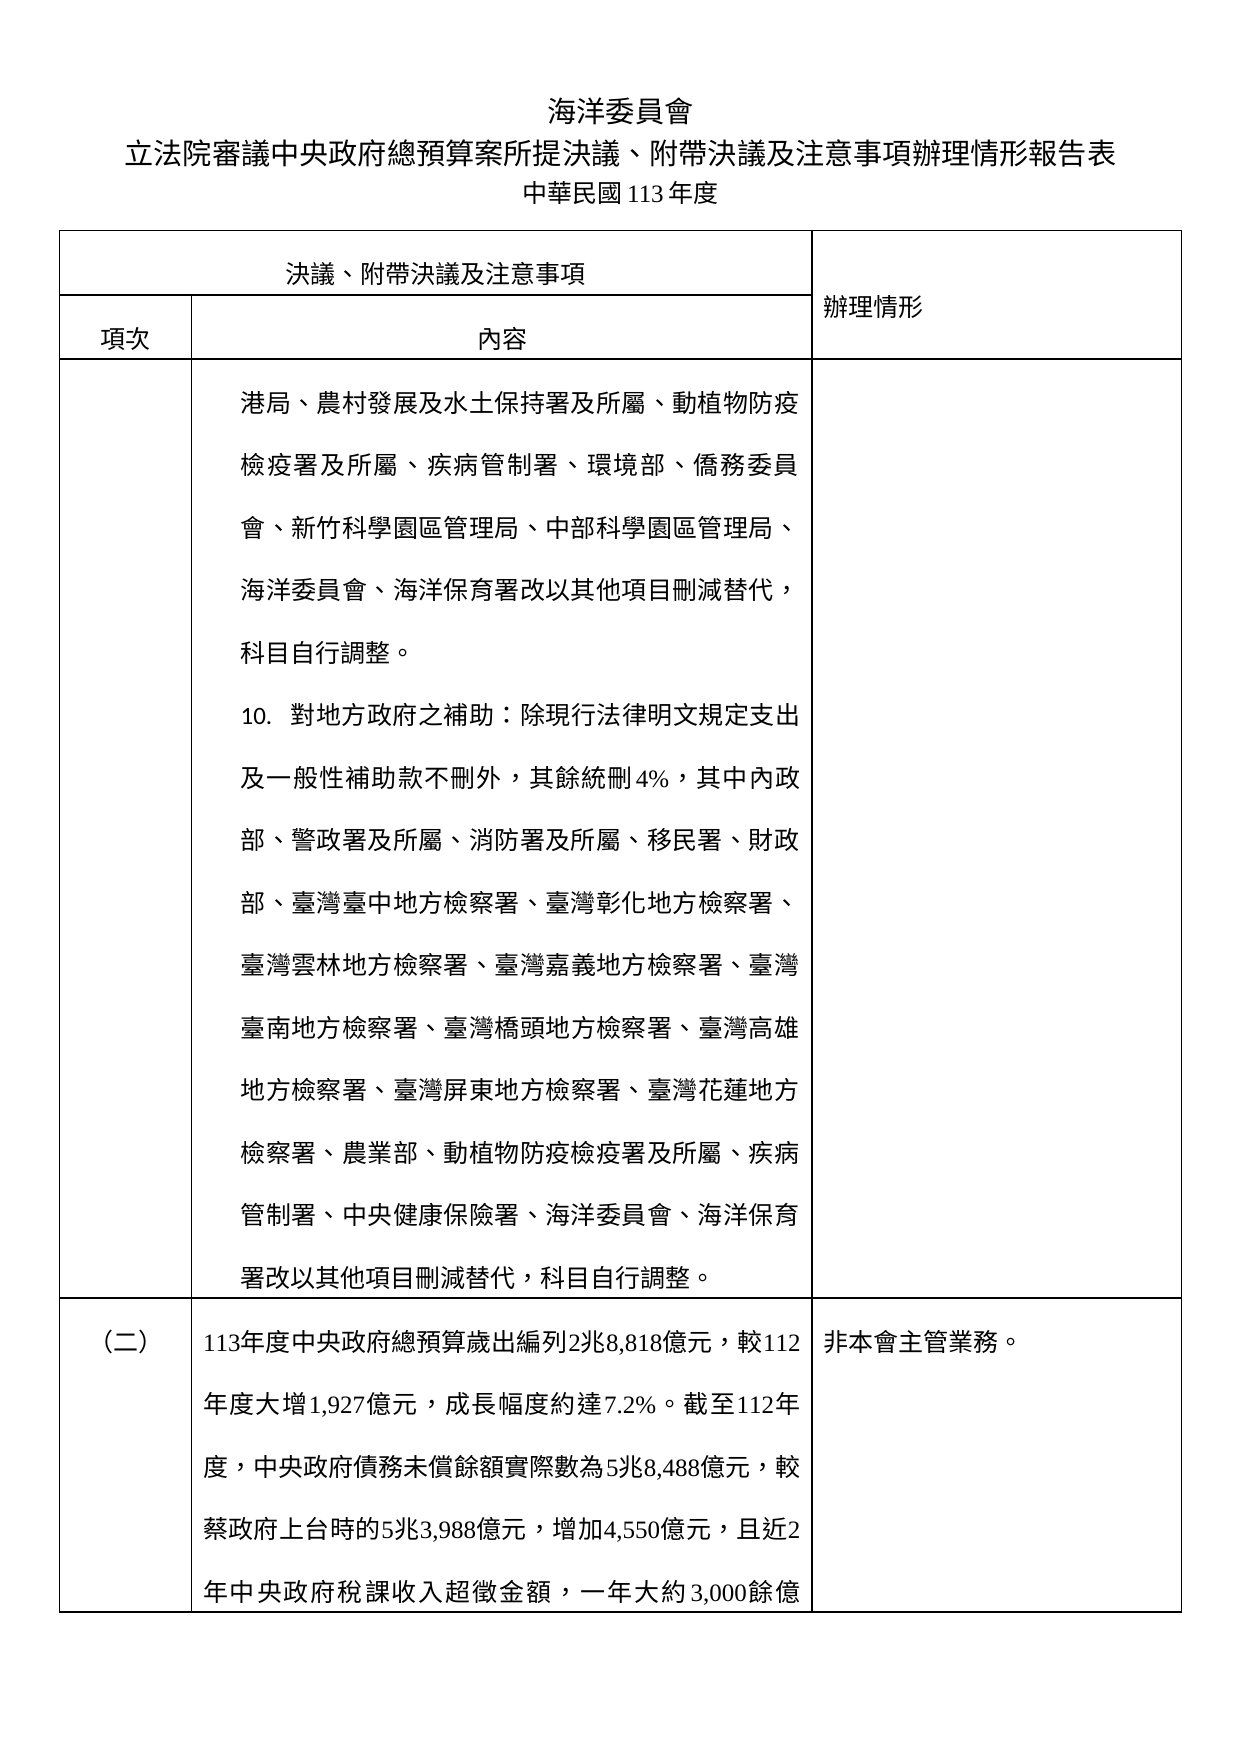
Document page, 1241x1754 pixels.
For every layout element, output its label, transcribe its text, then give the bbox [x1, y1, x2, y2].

table_header 辦理情形 [813, 231, 1181, 358]
table_cell 內容 [192, 296, 811, 358]
table_cell 項次 [60, 296, 191, 358]
table_cell （二） [60, 1299, 191, 1611]
table_cell 非本會主管業務。 [813, 1299, 1181, 1611]
table_cell [60, 360, 191, 1297]
table_cell 113年度中央政府總預算歲出編列2兆8,818億元，較112年度大增1,927億元，成長幅度約達7.2%。截至112年度，中央政府債務未償餘額實際數為5兆8,488億元，較蔡政府上台時的5兆3,988億元，增加4,550億元，且近2年中央政府稅課收入超徵金額，一年大約3,000餘億 [192, 1299, 811, 1611]
table_cell 113年度總預算案針對各機關所屬通案刪減用途別項目決議如下： 大陸地區旅費：統刪30%，其中中央研究院、國立故宮博物院、國家發展委員會、核能安全委員會及所屬、大陸委員會、內政部、警政署及所屬、移民署、財政部、賦稅署、關務署及所屬、教育部、國民及學前教育署、體育署、國家圖書館、國家教育研究院、法務部、廉政署、矯正署及所屬、臺灣高等檢察署、調查局、經濟部、標準檢驗局及所屬、智慧財產局、地質調查及礦業管理中心、交通部、中央氣象署、觀光署及所屬、鐵道局及所屬、航港局、農業部、林業及自然保育署及所屬、漁業署及所屬、動植物防疫檢疫署及所屬、農糧署及所屬、衛生福利部、疾病管制署、食品藥物管理署、環境部、金融監督管理委員會、證券期貨局、海洋委員會、海巡署及所屬改以其他項目刪減替代，科目自行調整。 國外旅費及出國教育訓練費：除現行法律明文規定支出不刪外，其餘統刪5%，其中總統府、行政院、主計總處、人事行政總處、公務人力發展學院、國家發展委員會、檔案管理局、原住民族委員會、原住民族文化發展中心、客家委員會及所屬、核能安全委員會及所屬、公平交易委員會、大陸委員會、考試院、考選部、銓敘部、國家文官學院及所屬、公務人員退休撫卹基金管理局、監察院、審計部、內政部、國土管理署及所屬、警政署及所屬、中央警察大學、消防署及所屬、國家公園署及所屬、移民署、建築研究所、空中勤務總隊、外交部、領事事務局、國防部、國防部所屬、財政部、國庫署、賦稅署、臺北國稅局、高雄國稅局、北區國稅局及所屬、中區國稅局及所屬、南區國稅局及所屬、關務署及所屬、財政資訊中心、教育部、國民及學前教育署、體育署、青年發展署、國家圖書館、國立公共資訊圖書館、國家教育研究院、法務部、司法官學院、法醫研究所、廉政署、矯正署及所屬、最高檢察署、臺灣高等檢察署、調查局、經濟部、產業發展署、標準檢驗局及所屬、中小及新創企業署、產業園區管理局及所屬、地質調查及礦業管理中心、能源署、交通部、民用航空局、中央氣象署、觀光署及所屬、運輸研究所、公路局及所屬、鐵道局及所屬、航港局、勞動基金運用局、農業部、林業及自然保育署及所屬、農村發展及水土保持署及所屬、農業試驗所及所屬、林業試驗所、水產試驗所、畜產試驗所及所屬、獸醫研究所、農業藥物試驗所、生物多樣性研究所、茶及飲料作物改良場、種苗改良繁殖場、臺中區農業改良場、高雄區農業改良場、花蓮區農業改良場、漁業署及所屬、動植物防疫檢疫署及所屬、農業金融署、農糧署及所屬、農田水利署、衛生福利部、疾病管制署、食品藥物管理署、中央健康保險署、國民健康署、社會及家庭署、環境部、氣候變遷署、資源循環署、化學物質管理署、環境管理署、國家環境研究院、數位產業署、僑務委員會、國家科學及技術委員會、新竹科學園區管理局、中部科學園區管理局、南部科學園區管理局、金融監督管理委員會、保險局、海洋委員會、海巡署及所屬、海洋保育署、國家海洋研究院改以其他項目刪減替代，科目自行調整。 委辦費：除現行法律明文規定支出不刪外，其餘統刪5%，其中總統府、國家安全會議、主計總處、國立故宮博物院、國家發展委員會、檔案管理局、核能安全委員會及所屬、大陸委員會、立法院、司法院、考試院、銓敘部、審計部、內政部、警政署及所屬、消防署及所屬、移民署、建築研究所、國防部所屬、財政部、國庫署、國家教育研究院、法務部、司法官學院、廉政署、矯正署及所屬、臺灣高等檢察署、調查局、經濟部、智慧財產局、商業發展署、交通部、中央氣象署、觀光署及所屬、公路局及所屬、航港局、獸醫研究所、農業藥物試驗所、生物多樣性研究所、種苗改良繁殖場、高雄區農業改良場、花蓮區農業改良場、動植物防疫檢疫署及所屬、新竹科學園區管理局、中部科學園區管理局、南部科學園區管理局、海洋委員會、海巡署及所屬、海洋保育署、國家海洋研究院改以其他項目刪減替代，科目自行調整。 房屋建築養護費、車輛及辦公器具養護費、設施及機械設備養護費：統刪5%，其中主計總處、人事行政總處、公務人力發展學院、國立故宮博物院、檔案管理局、原住民族文化發展中心、大陸委員會、司法院、最高法院、最高行政法院、臺北高等行政法院、臺中高等行政法院、高雄高等行政法院、懲戒法院、法官學院、智慧財產及商業法院、臺灣高等法院、臺灣高等法院臺中分院、臺灣高等法院臺南分院、臺灣高等法院高雄分院、臺灣高等法院花蓮分院、臺灣臺北地方法院、臺灣士林地方法院、臺灣新北地方法院、臺灣桃園地方法院、臺灣新竹地方法院、臺灣苗栗地方法院、臺灣臺中地方法院、臺灣南投地方法院、臺灣彰化地方法院、臺灣雲林地方法院、臺灣嘉義地方法院、臺灣臺南地方法院、臺灣橋頭地方法院、臺灣高雄地方法院、臺灣屏東地方法院、臺灣臺東地方法院、臺灣花蓮地方法院、臺灣宜蘭地方法院、臺灣基隆地方法院、臺灣澎湖地方法院、臺灣高雄少年及家事法院、福建高等法院金門分院、福建金門地方法院、福建連江地方法院、考選部、銓敘部、審計部、審計部臺北市審計處、審計部新北市審計處、審計部桃園市審計處、審計部臺中市審計處、審計部臺南市審計處、審計部高雄市審計處、內政部、國土管理署及所屬、警政署及所屬、中央警察大學、消防署及所屬、移民署、建築研究所、外交部、國防部所屬、財政部、國庫署、臺北國稅局、高雄國稅局、北區國稅局及所屬、中區國稅局及所屬、南區國稅局及所屬、關務署及所屬、國有財產署及所屬、財政資訊中心、教育部、國民及學前教育署、體育署、國家圖書館、國立公共資訊圖書館、國立教育廣播電臺、國家教育研究院、法務部、司法官學院、法醫研究所、廉政署、矯正署及所屬、行政執行署及所屬、最高檢察署、臺灣高等檢察署、臺灣高等檢察署臺中檢察分署、臺灣高等檢察署臺南檢察分署、臺灣高等檢察署高雄檢察分署、臺灣高等檢察署花蓮檢察分署、臺灣高等檢察署智慧財產檢察分署、臺灣臺北地方檢察署、臺灣士林地方檢察署、臺灣新北地方檢察署、臺灣桃園地方檢察署、臺灣新竹地方檢察署、臺灣苗栗地方檢察署、臺灣臺中地方檢察署、臺灣南投地方檢察署、臺灣彰化地方檢察署、臺灣雲林地方檢察署、臺灣嘉義地方檢察署、臺灣臺南地方檢察署、臺灣橋頭地方檢察署、臺灣高雄地方檢察署、臺灣屏東地方檢察署、臺灣臺東地方檢察署、臺灣花蓮地方檢察署、臺灣宜蘭地方檢察署、臺灣基隆地方檢察署、臺灣澎湖地方檢察署、福建高等檢察署金門檢察分署、福建金門地方檢察署、福建連江地方檢察署、調查局、經濟部、標準檢驗局及所屬、商業發展署、中小及新創企業署、產業園區管理局及所屬、能源署、交通部、中央氣象署、觀光署及所屬、公路局及所屬、鐵道局及所屬、航港局、農業部、農村發展及水土保持署及所屬、農業試驗所及所屬、畜產試驗所及所屬、獸醫研究所、生物多樣性研究所、臺中區農業改良場、臺南區農業改良場、花蓮區農業改良場、漁業署及所屬、動植物防疫檢疫署及所屬、農業金融署、農糧署及所屬、農田水利署、農業科技園區管理中心、疾病管制署、環境部、資源循環署、化學物質管理署、環境管理署、僑務委員會、新竹科學園區管理局、中部科學園區管理局、海洋委員會、海巡署及所屬、海洋保育署、國家海洋研究院改以其他項目刪減替代，科目自行調整。 軍事裝備及設施：統刪3%，其中國防部所屬、海巡署及所屬改以其他項目刪減替代，科目自行調整。 一般事務費：除現行法律明文規定支出不刪外，其餘統刪3%，其中總統府、主計總處、國立故宮博物院、國家發展委員會、大陸委員會、立法院、司法院、最高法院、最高行政法院、臺北高等行政法院、臺中高等行政法院、高雄高等行政法院、懲戒法院、法官學院、智慧財產及商業法院、臺灣高等法院、臺灣高等法院臺中分院、臺灣高等法院臺南分院、臺灣高等法院高雄分院、臺灣高等法院花蓮分院、臺灣臺北地方法院、臺灣士林地方法院、臺灣新北地方法院、臺灣桃園地方法院、臺灣新竹地方法院、臺灣苗栗地方法院、臺灣臺中地方法院、臺灣南投地方法院、臺灣彰化地方法院、臺灣雲林地方法院、臺灣嘉義地方法院、臺灣臺南地方法院、臺灣橋頭地方法院、臺灣高雄地方法院、臺灣屏東地方法院、臺灣臺東地方法院、臺灣花蓮地方法院、臺灣宜蘭地方法院、臺灣基隆地方法院、臺灣澎湖地方法院、臺灣高雄少年及家事法院、福建高等法院金門分院、福建金門地方法院、福建連江地方法院、考試院、考選部、銓敘部、審計部、審計部臺北市審計處、審計部新北市審計處、審計部桃園市審計處、審計部臺中市審計處、審計部臺南市審計處、審計部高雄市審計處、內政部、國土管理署及所屬、警政署及所屬、消防署及所屬、移民署、空中勤務總隊、外交部、國防部所屬、財政部、國庫署、臺北國稅局、高雄國稅局、北區國稅局及所屬、中區國稅局及所屬、南區國稅局及所屬、關務署及所屬、國有財產署及所屬、財政資訊中心、國家圖書館、國立公共資訊圖書館、國立教育廣播電臺、國家教育研究院、法務部、司法官學院、法醫研究所、廉政署、矯正署及所屬、行政執行署及所屬、最高檢察署、臺灣高等檢察署臺中檢察分署、臺灣高等檢察署臺南檢察分署、臺灣高等檢察署高雄檢察分署、臺灣高等檢察署花蓮檢察分署、臺灣高等檢察署智慧財產檢察分署、臺灣臺北地方檢察署、臺灣士林地方檢察署、臺灣新北地方檢察署、臺灣桃園地方檢察署、臺灣新竹地方檢察署、臺灣苗栗地方檢察署、臺灣臺中地方檢察署、臺灣南投地方檢察署、臺灣彰化地方檢察署、臺灣雲林地方檢察署、臺灣嘉義地方檢察署、臺灣臺南地方檢察署、臺灣橋頭地方檢察署、臺灣高雄地方檢察署、臺灣屏東地方檢察署、臺灣臺東地方檢察署、臺灣花蓮地方檢察署、臺灣宜蘭地方檢察署、臺灣基隆地方檢察署、臺灣澎湖地方檢察署、福建高等檢察署金門檢察分署、福建金門地方檢察署、福建連江地方檢察署、調查局、經濟部、標準檢驗局及所屬、商業發展署、中小及新創企業署、產業園區管理局及所屬、能源署、交通部、民用航空局、中央氣象署、觀光署及所屬、公路局及所屬、鐵道局及所屬、航港局、農業部、農村發展及水土保持署及所屬、獸醫研究所、臺南區農業改良場、花蓮區農業改良場、漁業署及所屬、動植物防疫檢疫署及所屬、農業金融署、農糧署及所屬、疾病管制署、中央健康保險署、環境部、資源循環署、新竹科學園區管理局、中部科學園區管理局、金融監督管理委員會、銀行局、檢查局、海洋委員會、海巡署及所屬、海洋保育署、國家海洋研究院改以其他項目刪減替代，科目自行調整。 媒體政策及業務宣導費：除農業部動植物防疫檢疫署及所屬、衛生福利部疾病管制署及1,000萬元以下機關不刪外，其餘統刪25%。 設備及投資：除現行法律明文規定支出、資產作價投資及增資台灣電力股份有限公司不刪外，其餘統刪3.8%，其中中央選舉委員會及所屬、立法院、司法院、最高法院、最高行政法院、臺北高等行政法院、臺中高等行政法院、高雄高等行政法院、懲戒法院、法官學院、智慧財產及商業法院、臺灣高等法院、臺灣高等法院臺中分院、臺灣高等法院高雄分院、臺灣高等法院花蓮分院、臺灣臺北地方法院、臺灣士林地方法院、臺灣新北地方法院、臺灣桃園地方法院、臺灣新竹地方法院、臺灣苗栗地方法院、臺灣南投地方法院、臺灣彰化地方法院、臺灣雲林地方法院、臺灣嘉義地方法院、臺灣臺南地方法院、臺灣橋頭地方法院、臺灣高雄地方法院、臺灣屏東地方法院、臺灣臺東地方法院、臺灣花蓮地方法院、臺灣宜蘭地方法院、臺灣基隆地方法院、臺灣澎湖地方法院、臺灣高雄少年及家事法院、福建高等法院金門分院、福建金門地方法院、福建連江地方法院、監察院、審計部臺北市審計處、審計部新北市審計處、審計部桃園市審計處、審計部臺中市審計處、審計部臺南市審計處、審計部高雄市審計處、消防署及所屬、國防部、財政部、國庫署、賦稅署、臺北國稅局、高雄國稅局、中區國稅局及所屬、南區國稅局及所屬、關務署及所屬、財政資訊中心、國家圖書館、國立公共資訊圖書館、國立教育廣播電臺、國家教育研究院、法務部、司法官學院、法醫研究所、廉政署、最高檢察署、臺灣高等檢察署、臺灣高等檢察署臺中檢察分署、臺灣高等檢察署臺南檢察分署、臺灣高等檢察署高雄檢察分署、臺灣高等檢察署花蓮檢察分署、臺灣高等檢察署智慧財產檢察分署、臺灣臺北地方檢察署、臺灣士林地方檢察署、臺灣新北地方檢察署、臺灣桃園地方檢察署、臺灣新竹地方檢察署、臺灣苗栗地方檢察署、臺灣南投地方檢察署、臺灣彰化地方檢察署、臺灣雲林地方檢察署、臺灣嘉義地方檢察署、臺灣臺南地方檢察署、臺灣橋頭地方檢察署、臺灣高雄地方檢察署、臺灣屏東地方檢察署、臺灣臺東地方檢察署、臺灣花蓮地方檢察署、臺灣宜蘭地方檢察署、臺灣基隆地方檢察署、臺灣澎湖地方檢察署、福建高等檢察署金門檢察分署、福建金門地方檢察署、福建連江地方檢察署、調查局、經濟部、產業發展署、標準檢驗局及所屬、商業發展署、中小及新創企業署、交通部、公路局及所屬、航港局、農業部、疾病管制署、海洋保育署改以其他項目刪減替代，科目自行調整。 對國內團體之捐助及政府機關間之補助：除現行法律明文規定支出不刪外，其餘統刪5%，其中總統府、內政部、國土管理署及所屬、警政署及所屬、消防署及所屬、財政部、國民及學前教育署、法務部、臺灣高等檢察署、臺灣臺北地方檢察署、臺灣士林地方檢察署、臺灣新北地方檢察署、臺灣桃園地方檢察署、臺灣新竹地方檢察署、臺灣苗栗地方檢察署、臺灣臺中地方檢察署、臺灣南投地方檢察署、臺灣彰化地方檢察署、臺灣雲林地方檢察署、臺灣嘉義地方檢察署、臺灣臺南地方檢察署、臺灣橋頭地方檢察署、臺灣高雄地方檢察署、臺灣屏東地方檢察署、臺灣臺東地方檢察署、臺灣花蓮地方檢察署、臺灣宜蘭地方檢察署、臺灣基隆地方檢察署、臺灣澎湖地方檢察署、福建金門地方檢察署、福建連江地方檢察署、智慧財產局、產業園區管理局及所屬、觀光署及所屬、公路局及所屬、航港局、農村發展及水土保持署及所屬、動植物防疫檢疫署及所屬、疾病管制署、環境部、僑務委員會、新竹科學園區管理局、中部科學園區管理局、海洋委員會、海洋保育署改以其他項目刪減替代，科目自行調整。 對地方政府之補助：除現行法律明文規定支出及一般性補助款不刪外，其餘統刪4%，其中內政部、警政署及所屬、消防署及所屬、移民署、財政部、臺灣臺中地方檢察署、臺灣彰化地方檢察署、臺灣雲林地方檢察署、臺灣嘉義地方檢察署、臺灣臺南地方檢察署、臺灣橋頭地方檢察署、臺灣高雄地方檢察署、臺灣屏東地方檢察署、臺灣花蓮地方檢察署、農業部、動植物防疫檢疫署及所屬、疾病管制署、中央健康保險署、海洋委員會、海洋保育署改以其他項目刪減替代，科目自行調整。 [192, 360, 811, 1297]
table_header 決議、附帶決議及注意事項 [60, 231, 811, 294]
table_cell 本會113年度預算案依立法院統刪決議辦理情形如下： 大陸地區旅費：依決議事項辦理。 國外旅費及出國教育訓練費： (1)國外旅費：依決議事項辦理。 (2)出國教育訓練費：依決議事項辦理。 委辦費：依決議事項辦理。 房屋建築養護費、車輛及辦公器具養護費、設施及機械設備養護費： (1)房屋建築養護費：依決議事項辦理。 (2)車輛及辦公器具養護費：依決議事項辦理。 (3)設施及機械設備養護費：依決議事項辦理。 本會無編列軍事裝備及設施。 一般事務費：依決議事項辦理。 媒體政策及業務宣導費：依決議事項辦理。 設備及投資：依決議事項辦理。 對國內團體之捐助及政府機關間之補助： (1)對國內團體之捐助：依決議事項辦理。 (2)政府機關間之補助：依決議事項辦理。 對地方政府之補助：依決議事項辦理。 [813, 360, 1181, 1297]
